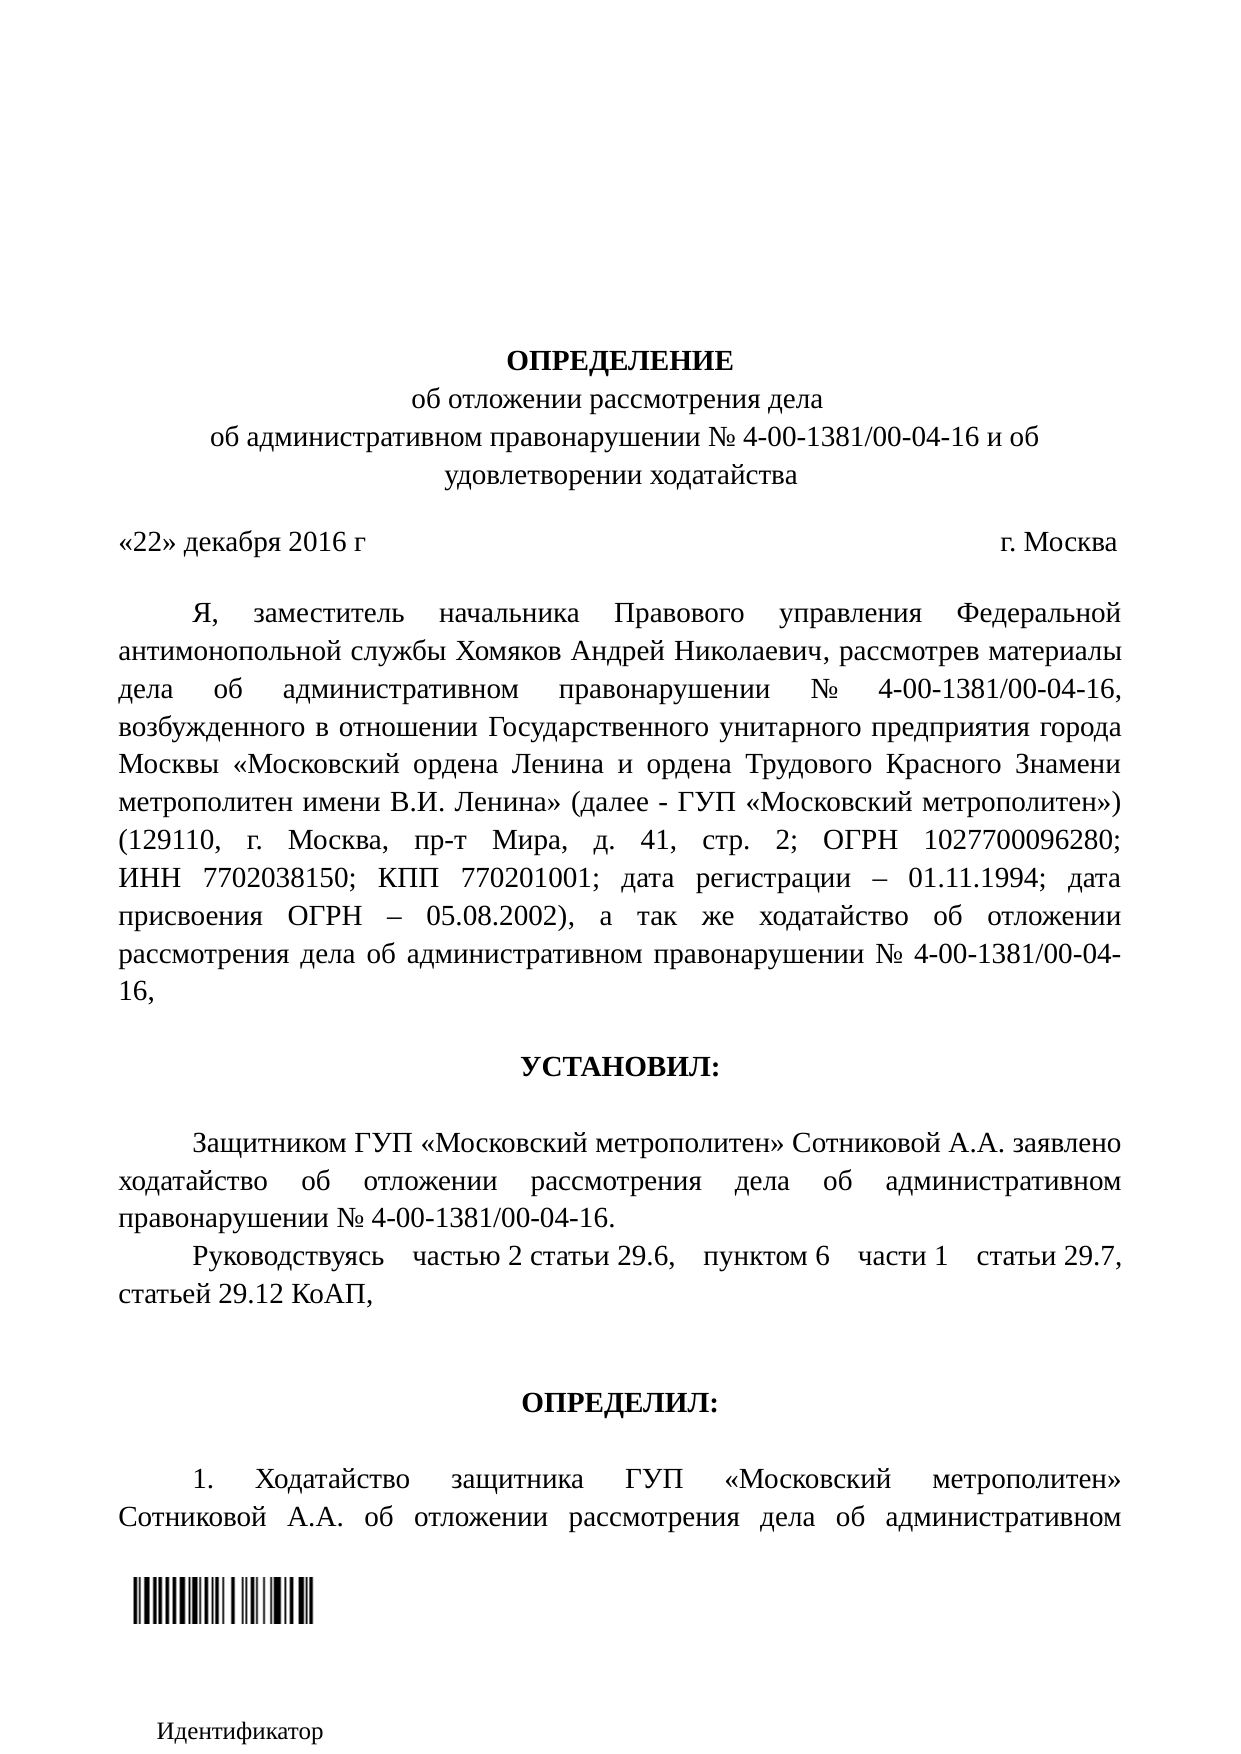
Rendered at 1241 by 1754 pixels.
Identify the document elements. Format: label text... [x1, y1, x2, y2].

text об отложении рассмотрения дела [120, 377, 1122, 415]
text Я, заместитель начальника Правового управления Федеральной антимонопольной службы Хомяков Андрей Николаевич, рассмотрев материалы дела об административном правонарушении № 4-00-1381/00-04-16, возбужденного в отношении Государственного унитарного предприятия города Москвы «Московский ордена Ленина и ордена Трудового Красного Знамени метрополитен имени В.И. Ленина» (далее - ГУП «Московский метрополитен»)(129110, г. Москва, пр-т Мира, д. 41, стр. 2; ОГРН 1027700096280; ИНН 7702038150; КПП 770201001; дата регистрации – 01.11.1994; дата присвоения ОГРН – 05.08.2002), а так же ходатайство об отложении рассмотрения дела об административном правонарушении № 4-00-1381/00-04-16, [118, 591, 1122, 1007]
text ОПРЕДЕЛИЛ: [118, 1381, 1122, 1419]
text об административном правонарушении № 4-00-1381/00-04-16 и об удовлетворении ходатайства [120, 415, 1122, 491]
text «22» декабря 2016 г г. Москва [118, 524, 1122, 558]
text Защитником ГУП «Московский метрополитен» Сотниковой А.А. заявлено ходатайство об отложении рассмотрения дела об административном правонарушении № 4-00-1381/00-04-16. [118, 1121, 1122, 1234]
text 1. Ходатайство защитника ГУП «Московский метрополитен» Сотниковой А.А. об отложении рассмотрения дела об административном [118, 1457, 1122, 1532]
text УСТАНОВИЛ: [118, 1045, 1122, 1083]
picture [118, 1577, 331, 1624]
text Руководствуясь частью 2 статьи 29.6, пунктом 6 части 1 статьи 29.7, статьей 29.12 КоАП, [118, 1234, 1122, 1309]
text ОПРЕДЕЛЕНИЕ [118, 343, 1122, 377]
